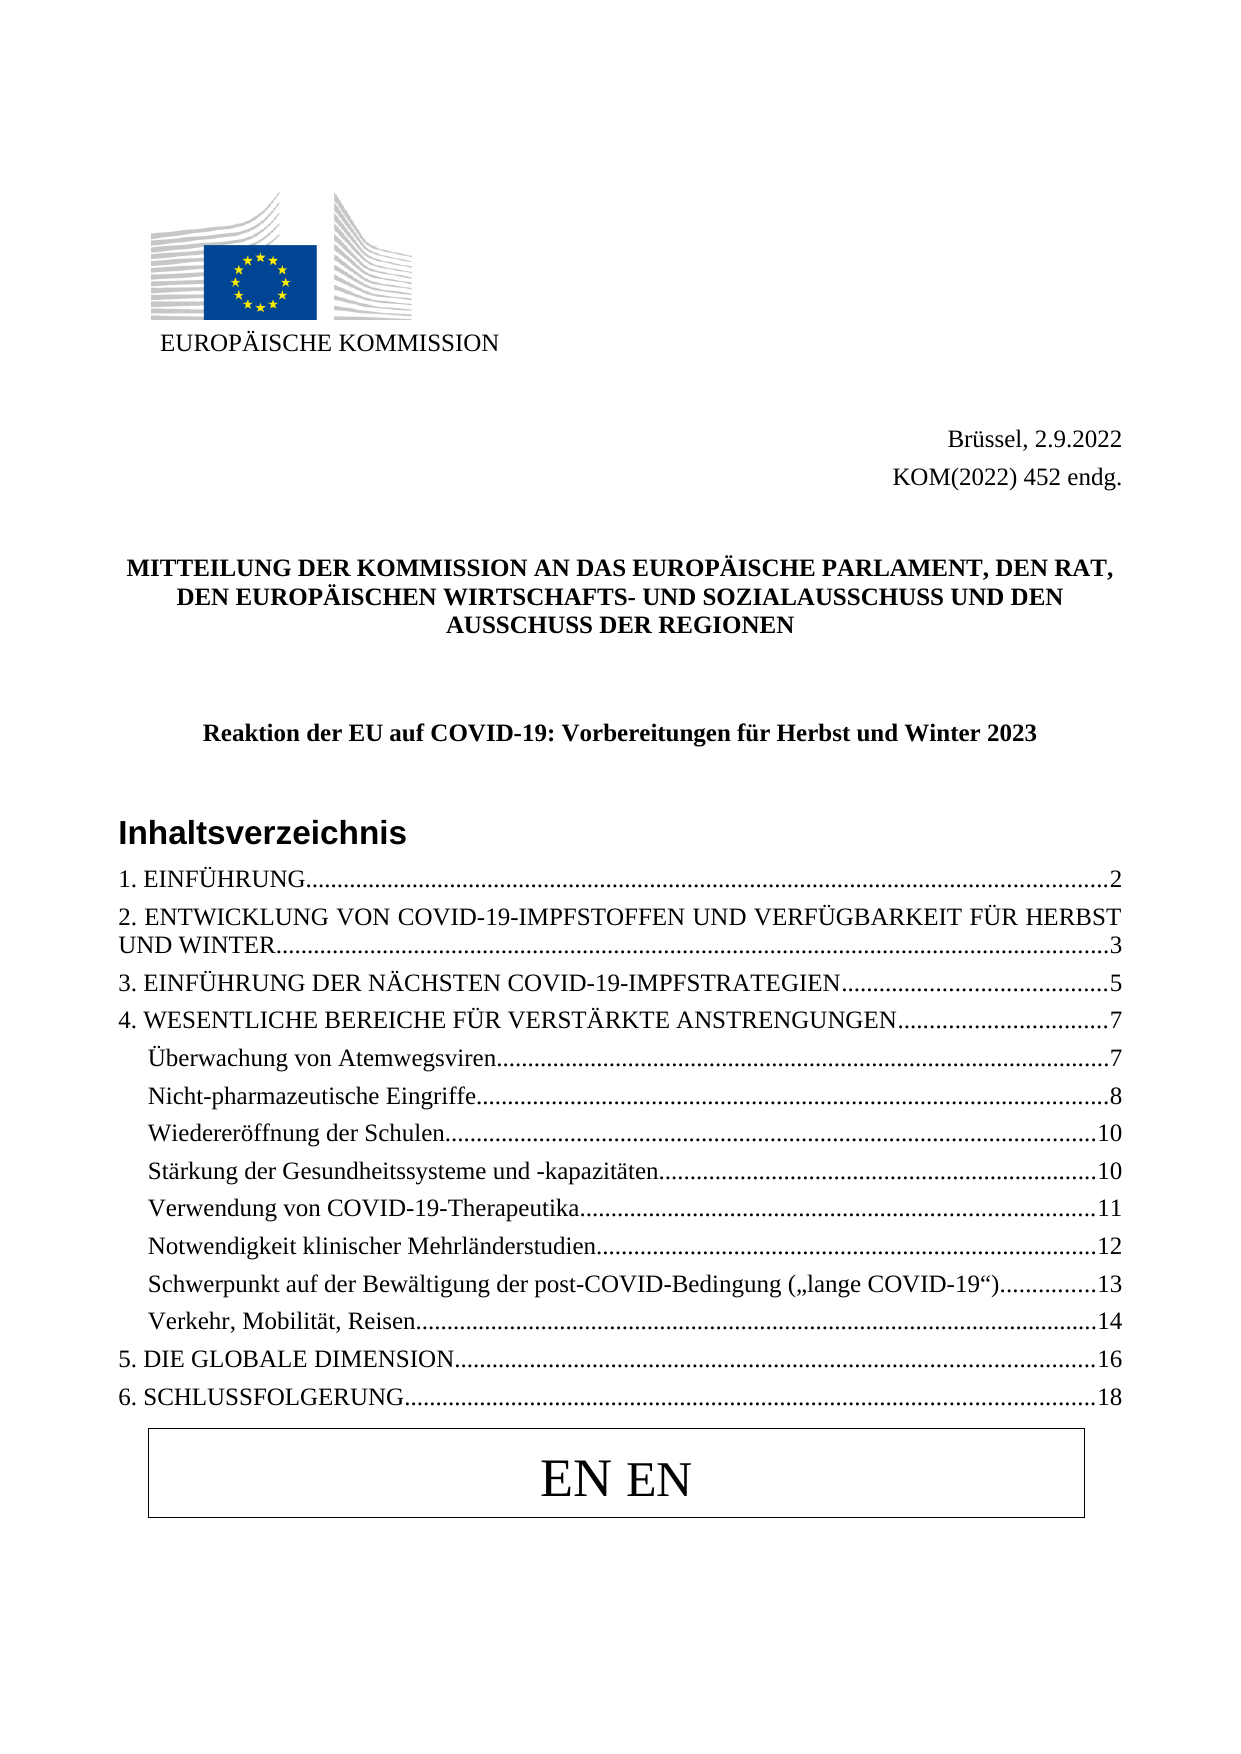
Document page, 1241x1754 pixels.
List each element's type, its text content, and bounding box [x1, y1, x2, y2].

text Verwendung von COVID-19-Therapeutika 11 [148, 1193, 1122, 1222]
text Verkehr, Mobilität, Reisen 14 [148, 1306, 1122, 1335]
text Stärkung der Gesundheitssysteme und -kapazitäten 10 [148, 1156, 1122, 1185]
text Überwachung von Atemwegsviren 7 [148, 1043, 1122, 1072]
picture [151, 191, 412, 320]
text 5. DIE GLOBALE DIMENSION 16 [118, 1344, 1122, 1373]
text Notwendigkeit klinischer Mehrländerstudien 12 [148, 1231, 1122, 1260]
text 2. ENTWICKLUNG VON COVID-19-IMPFSTOFFEN UND VERFÜGBARKEIT FÜR HERBST UND WINTER 3 [118, 902, 1122, 959]
text Nicht-pharmazeutische Eingriffe 8 [148, 1081, 1122, 1109]
title MITTEILUNG DER KOMMISSION AN DAS EUROPÄISCHE PARLAMENT, DEN RAT, DEN EUROPÄISCHEN WIRTSCHAFTS- UND SOZIALAUSSCHUSS UND DEN AUSSCHUSS DER REGIONEN [118, 553, 1122, 639]
text KOM(2022) 452 endg. [118, 462, 1122, 490]
subtitle Inhaltsverzeichnis [118, 813, 1122, 851]
text 6. SCHLUSSFOLGERUNG 18 [118, 1382, 1122, 1410]
text 3. EINFÜHRUNG DER NÄCHSTEN COVID-19-IMPFSTRATEGIEN 5 [118, 968, 1122, 997]
text EUROPÄISCHE KOMMISSION [160, 201, 707, 357]
text 1. EINFÜHRUNG 2 [118, 864, 1122, 893]
title Reaktion der EU auf COVID-19: Vorbereitungen für Herbst und Winter 2023 [118, 718, 1122, 747]
text 4. WESENTLICHE BEREICHE FÜR VERSTÄRKTE ANSTRENGUNGEN 7 [118, 1006, 1122, 1034]
text Brüssel, 2.9.2022 [118, 424, 1122, 453]
text EN EN [157, 1446, 1076, 1508]
text Schwerpunkt auf der Bewältigung der post-COVID-Bedingung („lange COVID-19“) 13 [148, 1269, 1122, 1297]
text Wiedereröffnung der Schulen 10 [148, 1118, 1122, 1147]
